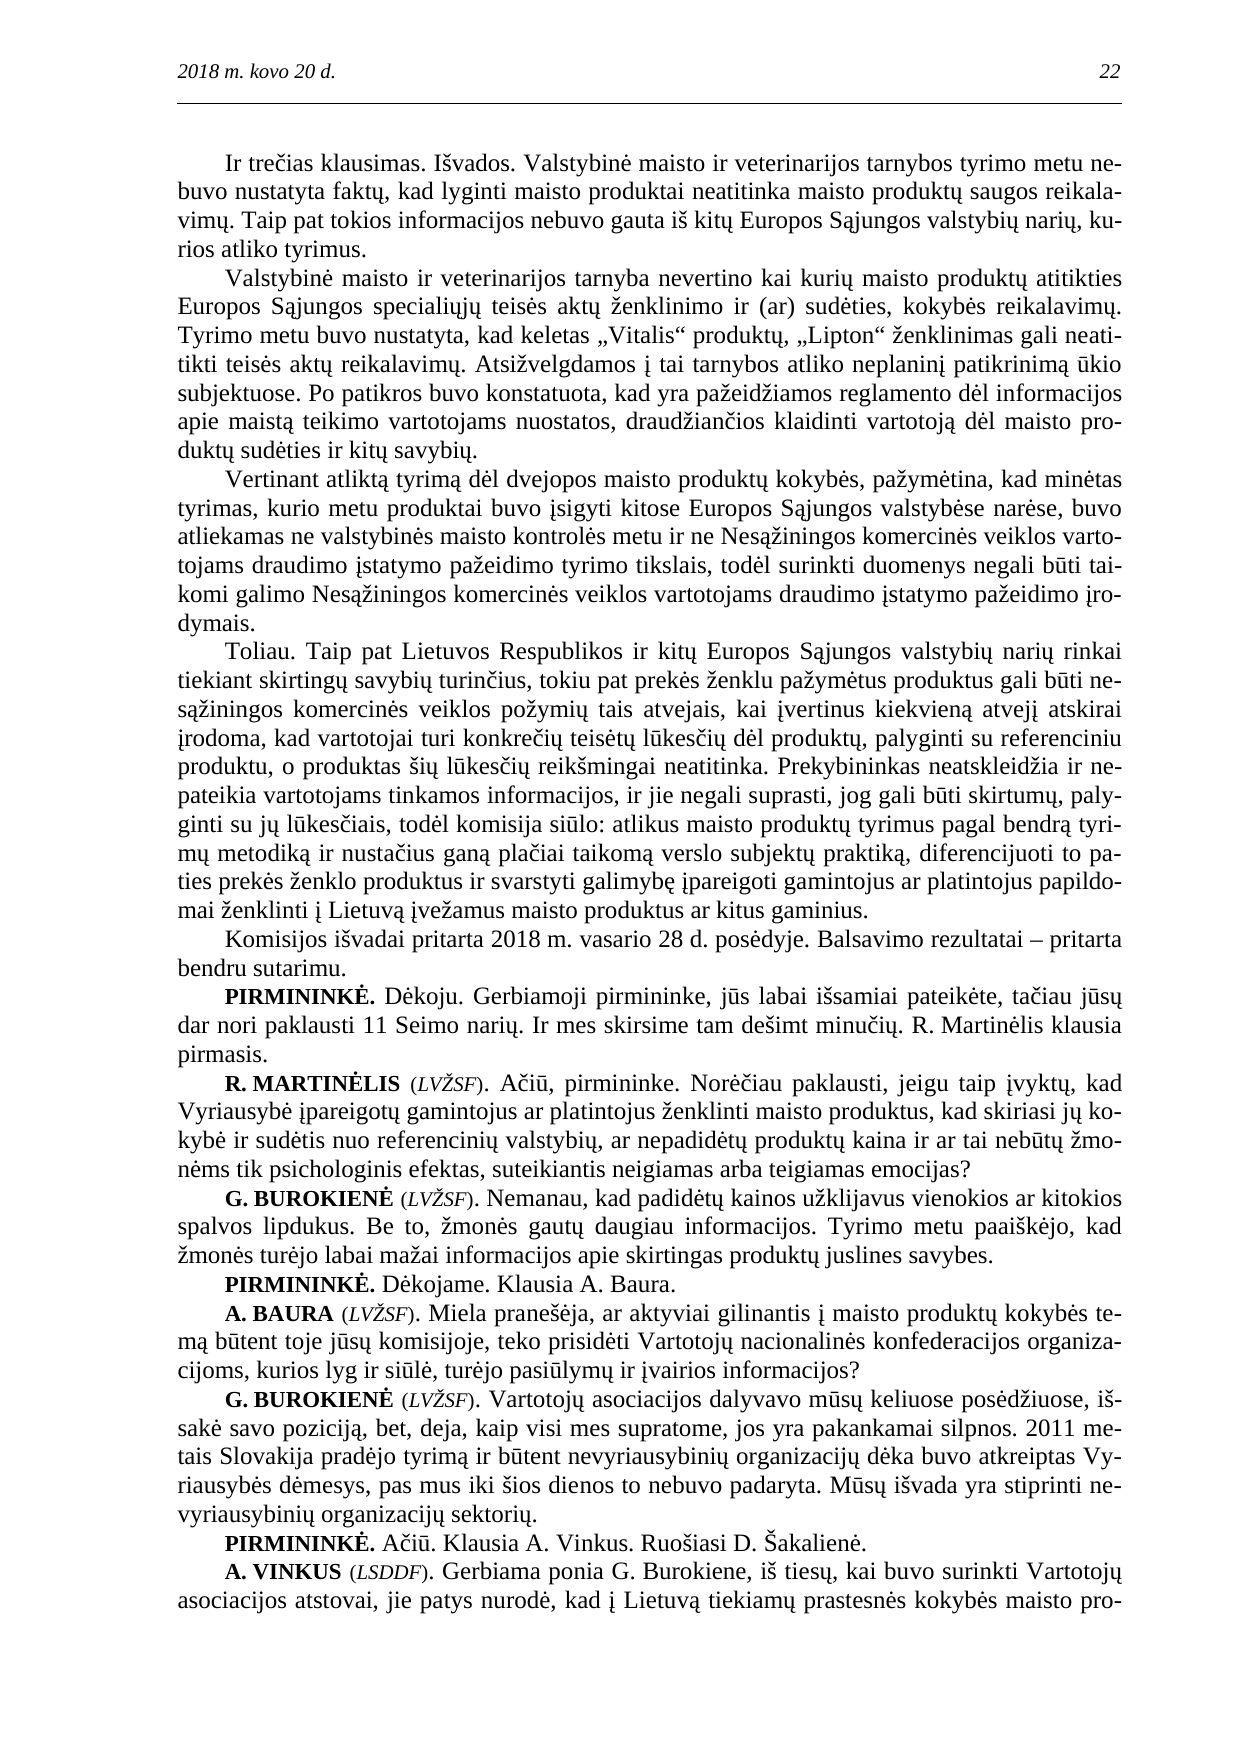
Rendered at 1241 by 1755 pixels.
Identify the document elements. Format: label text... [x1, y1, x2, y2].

text G. BUROKIENĖ (LVŽSF). Var­to­to­jų aso­cia­ci­jos da­ly­va­vo mūsų ke­liuo­se po­sė­džiuo­se, iš­sa­kė sa­vo po­zi­ci­ją, bet, de­ja, kaip vi­si mes su­pra­to­me, jos yra pa­kan­ka­mai sil­pnos. 2011 me­tais Slo­va­ki­ja pra­dė­jo ty­ri­mą ir bū­tent ne­vy­riau­sy­bi­nių or­ga­ni­za­ci­jų dė­ka bu­vo at­kreip­tas Vy­riau­sy­bės dė­me­sys, pas mus iki šios die­nos to ne­bu­vo pa­da­ry­ta. Mū­sų iš­va­da yra stip­rin­ti ne­vy­riau­sy­bi­nių or­ga­ni­za­ci­jų sek­to­rių. [177, 1384, 1122, 1528]
text G. BUROKIENĖ (LVŽSF). Ne­ma­nau, kad pa­di­dė­tų kai­nos už­kli­ja­vus vie­no­kios ar ki­to­kios spal­vos lip­du­kus. Be to, žmo­nės gau­tų dau­giau in­for­ma­ci­jos. Ty­ri­mo me­tu pa­aiš­kė­jo, kad žmo­nės tu­rė­jo la­bai ma­žai in­for­ma­ci­jos apie skir­tin­gas pro­duk­tų jus­li­nes sa­vy­bes. [177, 1183, 1122, 1269]
text A. BAURA (LVŽSF). Mie­la pra­ne­šė­ja, ar ak­ty­viai gi­li­nan­tis į mais­to pro­duk­tų ko­ky­bės te­mą bū­tent to­je jū­sų ko­mi­si­jo­je, te­ko pri­si­dė­ti Var­to­to­jų na­cio­na­li­nės kon­fe­de­ra­ci­jos or­ga­ni­za­ci­joms, ku­rios lyg ir siū­lė, tu­rė­jo pa­siū­ly­mų ir įvai­rios in­for­ma­ci­jos? [177, 1298, 1122, 1384]
text Vals­ty­bi­nė mais­to ir ve­te­ri­na­ri­jos tar­ny­ba ne­ver­ti­no kai ku­rių mais­to pro­duk­tų ati­tik­ties Eu­ro­pos Są­jun­gos spe­cia­lių­jų tei­sės ak­tų žen­kli­ni­mo ir (ar) su­dė­ties, ko­ky­bės rei­ka­la­vi­mų. Ty­ri­mo me­tu bu­vo nu­sta­ty­ta, kad ke­le­tas „Vi­ta­lis“ pro­duk­tų, „Lip­ton“ žen­kli­ni­mas ga­li ne­ati­tik­ti tei­sės ak­tų rei­ka­la­vi­mų. At­si­žvelg­da­mos į tai tar­ny­bos at­li­ko ne­pla­ni­nį pa­tik­ri­ni­mą ūkio sub­jek­tuo­se. Po pa­tik­ros bu­vo kon­sta­tuo­ta, kad yra pa­žei­džia­mos reg­la­men­to dėl in­for­ma­ci­jos apie mais­tą tei­ki­mo var­to­to­jams nuo­sta­tos, drau­džian­čios klai­din­ti var­to­to­ją dėl mais­to pro­duk­tų su­dė­ties ir ki­tų sa­vy­bių. [177, 263, 1122, 464]
text PIRMININKĖ. Dė­ko­ja­me. Klau­sia A. Bau­ra. [177, 1269, 1122, 1298]
text Ko­mi­si­jos iš­va­dai pri­tar­ta 2018 m. va­sa­rio 28 d. po­sė­dy­je. Bal­sa­vi­mo re­zul­ta­tai – pri­tar­ta ben­dru su­ta­ri­mu. [177, 924, 1122, 981]
text Ver­ti­nant at­lik­tą ty­ri­mą dėl dve­jo­pos mais­to pro­duk­tų ko­ky­bės, pa­žy­mė­ti­na, kad mi­nė­tas ty­ri­mas, ku­rio me­tu pro­duk­tai bu­vo įsi­gy­ti ki­to­se Eu­ro­pos Są­jun­gos vals­ty­bė­se na­rė­se, bu­vo at­lie­ka­mas ne vals­ty­bi­nės mais­to kon­tro­lės me­tu ir ne Ne­są­ži­nin­gos ko­mer­ci­nės veik­los var­to­to­jams drau­di­mo įsta­ty­mo pa­žei­di­mo ty­ri­mo tiks­lais, to­dėl su­rink­ti duo­me­nys ne­ga­li bū­ti tai­ko­mi ga­li­mo Ne­są­ži­nin­gos ko­mer­ci­nės veik­los var­to­to­jams drau­di­mo įsta­ty­mo pa­žei­di­mo įro­dy­mais. [177, 464, 1122, 636]
text To­liau. Taip pat Lie­tu­vos Res­pub­li­kos ir ki­tų Eu­ro­pos Są­jun­gos vals­ty­bių na­rių rin­kai tie­kiant skir­tin­gų sa­vy­bių tu­rin­čius, to­kiu pat pre­kės žen­klu pa­žy­mė­tus pro­duk­tus ga­li bū­ti ne­są­ži­nin­gos ko­mer­ci­nės veik­los po­žy­mių tais at­ve­jais, kai įver­ti­nus kiek­vie­ną at­ve­jį at­ski­rai įro­do­ma, kad var­to­to­jai tu­ri kon­kre­čių tei­sė­tų lū­kes­čių dėl pro­duk­tų, pa­ly­gin­ti su re­fe­ren­ci­niu pro­duk­tu, o pro­duk­tas šių lū­kes­čių reikš­min­gai ne­ati­tin­ka. Pre­ky­bi­nin­kas ne­at­sklei­džia ir ne­pa­tei­kia var­to­to­jams tin­ka­mos in­for­ma­ci­jos, ir jie ne­ga­li su­pras­ti, jog ga­li bū­ti skir­tu­mų, pa­ly­gin­ti su jų lū­kes­čiais, to­dėl ko­mi­si­ja siū­lo: at­li­kus mais­to pro­duk­tų ty­ri­mus pa­gal ben­drą ty­ri­mų me­to­di­ką ir nu­sta­čius ga­ną pla­čiai tai­ko­mą ver­slo sub­jek­tų prak­ti­ką, di­fe­ren­ci­juo­ti to pa­ties pre­kės žen­klo pro­duk­tus ir svars­ty­ti ga­li­my­bę įpa­rei­go­ti ga­min­to­jus ar pla­tin­to­jus pa­pil­do­mai žen­klin­ti į Lie­tu­vą įve­ža­mus mais­to pro­duk­tus ar ki­tus ga­mi­nius. [177, 636, 1122, 924]
text PIRMININKĖ. Ačiū. Klau­sia A. Vin­kus. Ruo­šia­si D. Ša­ka­lie­nė. [177, 1528, 1122, 1556]
text Ir tre­čias klau­si­mas. Iš­va­dos. Vals­ty­bi­nė mais­to ir ve­te­ri­na­ri­jos tar­ny­bos ty­ri­mo me­tu ne­bu­vo nu­sta­ty­ta fak­tų, kad ly­gin­ti mais­to pro­duk­tai ne­ati­tin­ka mais­to pro­duk­tų sau­gos rei­ka­la­vi­mų. Taip pat to­kios in­for­ma­ci­jos ne­bu­vo gau­ta iš ki­tų Eu­ro­pos Są­jun­gos vals­ty­bių na­rių, ku­rios at­li­ko ty­ri­mus. [177, 148, 1122, 263]
text PIRMININKĖ. Dė­ko­ju. Ger­bia­mo­ji pir­mi­nin­ke, jūs la­bai iš­sa­miai pa­tei­kė­te, ta­čiau jū­sų dar no­ri pa­klaus­ti 11 Sei­mo na­rių. Ir mes skir­si­me tam de­šimt mi­nu­čių. R. Mar­ti­nė­lis klau­sia pir­ma­sis. [177, 981, 1122, 1068]
text R. MARTINĖLIS (LVŽSF). Ačiū, pir­mi­nin­ke. No­rė­čiau pa­klaus­ti, jei­gu taip įvyk­tų, kad Vy­riau­sy­bė įpa­rei­go­tų ga­min­to­jus ar pla­tin­to­jus žen­klin­ti mais­to pro­duk­tus, kad ski­ria­si jų ko­ky­bė ir su­dėtis nuo re­fe­ren­ci­nių vals­ty­bių, ar ne­pa­di­dė­tų pro­duk­tų kai­na ir ar tai ne­bū­tų žmo­nėms tik psi­cho­lo­gi­nis efek­tas, su­tei­kian­tis nei­gia­mas ar­ba tei­gia­mas emo­ci­jas? [177, 1068, 1122, 1183]
text A. VINKUS (LSDDF). Ger­bia­ma po­nia G. Bu­ro­kie­ne, iš tie­sų, kai bu­vo su­rink­ti Var­to­to­jų aso­cia­ci­jos at­sto­vai, jie pa­tys nu­ro­dė, kad į Lie­tu­vą tie­kia­mų pra­stes­nės ko­ky­bės mais­to pro­ [177, 1556, 1122, 1614]
